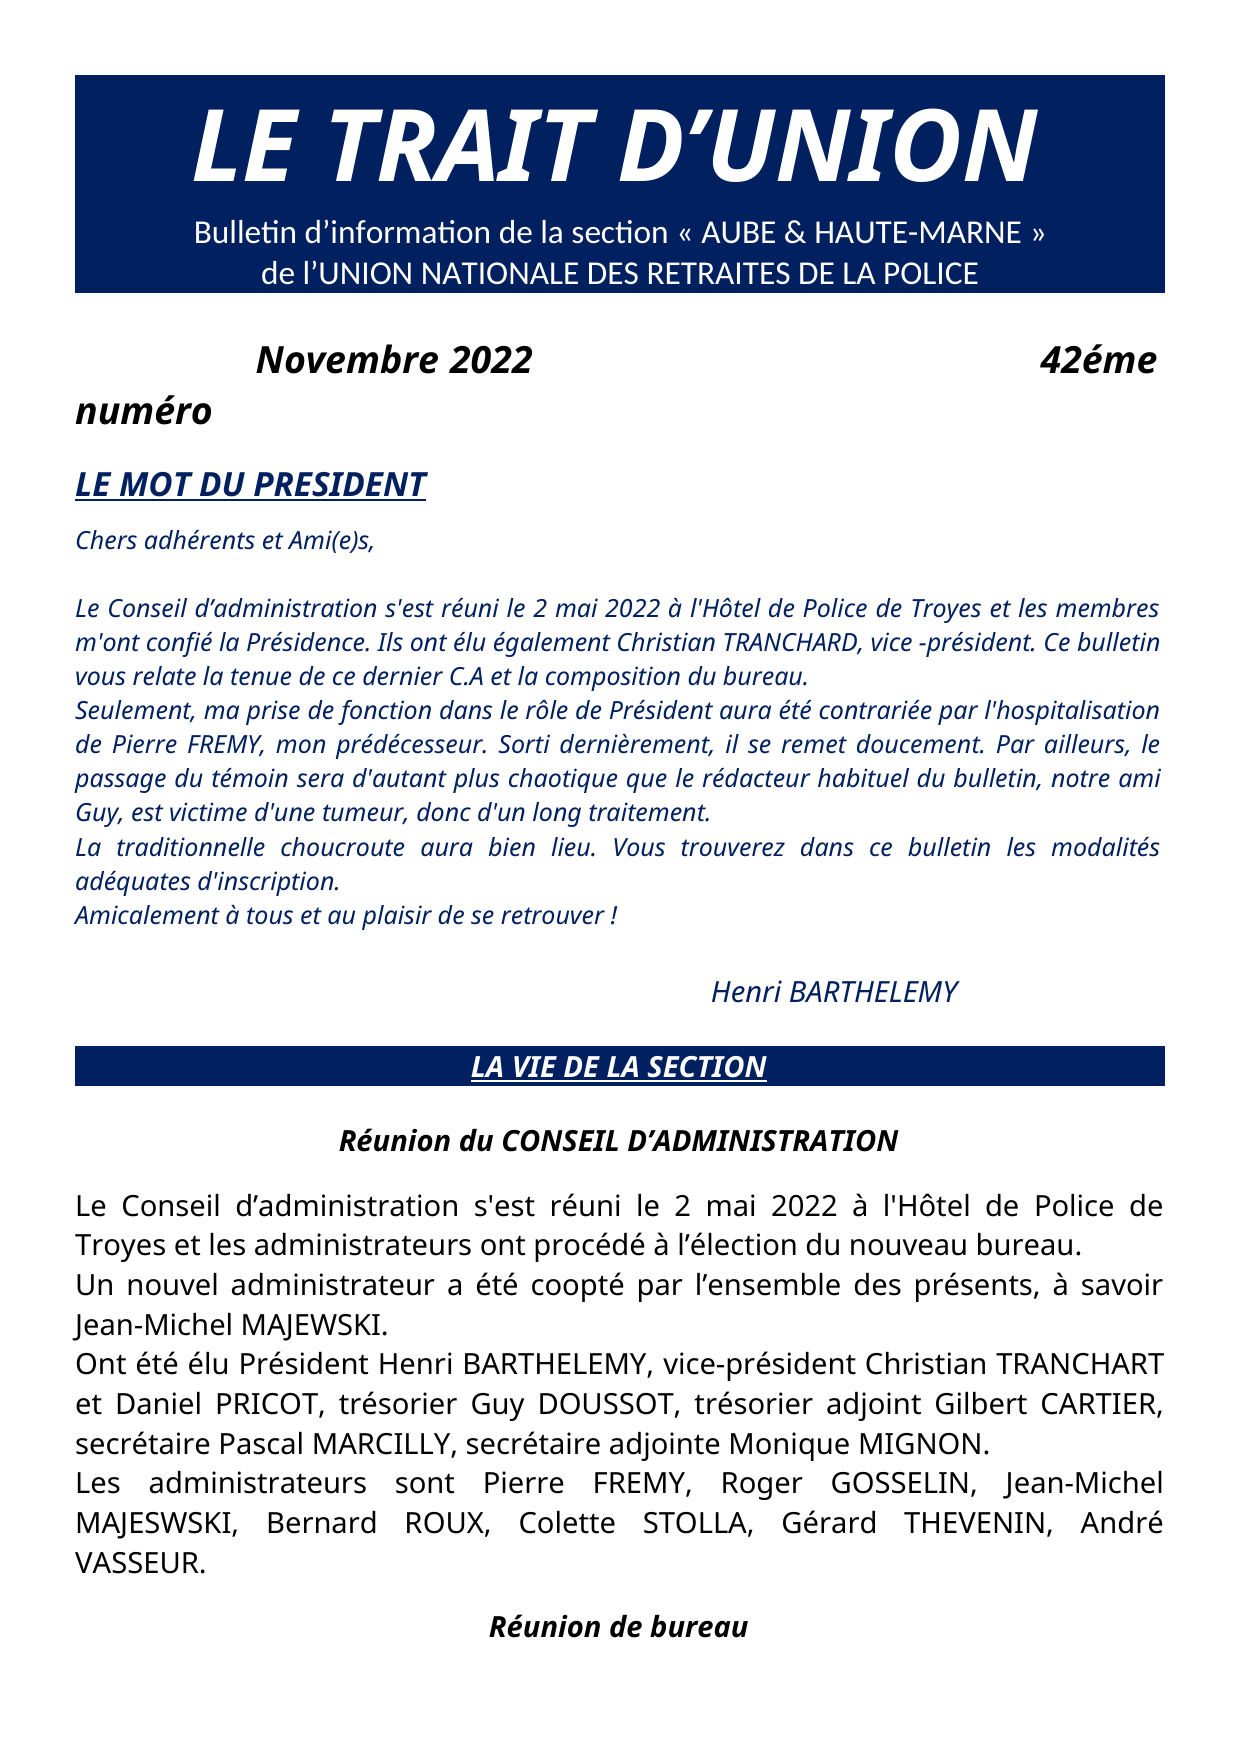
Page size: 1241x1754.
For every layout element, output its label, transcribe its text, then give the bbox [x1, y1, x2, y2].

text Seulement, ma prise de fonction dans le rôle de Président aura été contrariée par l'hospitalisation de Pierre FREMY, mon prédécesseur. Sorti dernièrement, il se remet doucement. Par ailleurs, le passage du témoin sera d'autant plus chaotique que le rédacteur habituel du bulletin, notre ami Guy, est victime d'une tumeur, donc d'un long traitement. [75, 693, 1165, 829]
text LE MOT DU PRESIDENT [75, 461, 1165, 506]
text Réunion de bureau [75, 1607, 1165, 1646]
text La traditionnelle choucroute aura bien lieu. Vous trouverez dans ce bulletin les modalités adéquates d'inscription. [75, 829, 1165, 897]
text LE TRAIT D’UNION [75, 75, 1165, 211]
text LA VIE DE LA SECTION [75, 1046, 1165, 1086]
text Bulletin d’information de la section « AUBE & HAUTE-MARNE » [75, 211, 1165, 252]
text Amicalement à tous et au plaisir de se retrouver ! [75, 897, 1165, 931]
text Réunion du CONSEIL D’ADMINISTRATION [75, 1120, 1165, 1160]
text Ont été élu Président Henri BARTHELEMY, vice-président Christian TRANCHART et Daniel PRICOT, trésorier Guy DOUSSOT, trésorier adjoint Gilbert CARTIER, secrétaire Pascal MARCILLY, secrétaire adjointe Monique MIGNON. [75, 1343, 1165, 1463]
text de l’UNION NATIONALE DES RETRAITES DE LA POLICE [75, 252, 1165, 293]
text Henri BARTHELEMY [75, 971, 1165, 1011]
text Un nouvel administrateur a été coopté par l’ensemble des présents, à savoir Jean-Michel MAJEWSKI. [75, 1264, 1165, 1343]
text Chers adhérents et Ami(e)s, [75, 523, 1165, 557]
text Le Conseil d’administration s'est réuni le 2 mai 2022 à l'Hôtel de Police de Troyes et les administrateurs ont procédé à l’élection du nouveau bureau. [75, 1185, 1165, 1264]
text Novembre 2022 42éme numéro [75, 333, 1165, 436]
text Le Conseil d’administration s'est réuni le 2 mai 2022 à l'Hôtel de Police de Troyes et les membres m'ont confié la Présidence. Ils ont élu également Christian TRANCHARD, vice -président. Ce bulletin vous relate la tenue de ce dernier C.A et la composition du bureau. [75, 591, 1165, 693]
text Les administrateurs sont Pierre FREMY, Roger GOSSELIN, Jean-Michel MAJESWSKI, Bernard ROUX, Colette STOLLA, Gérard THEVENIN, André VASSEUR. [75, 1463, 1165, 1582]
